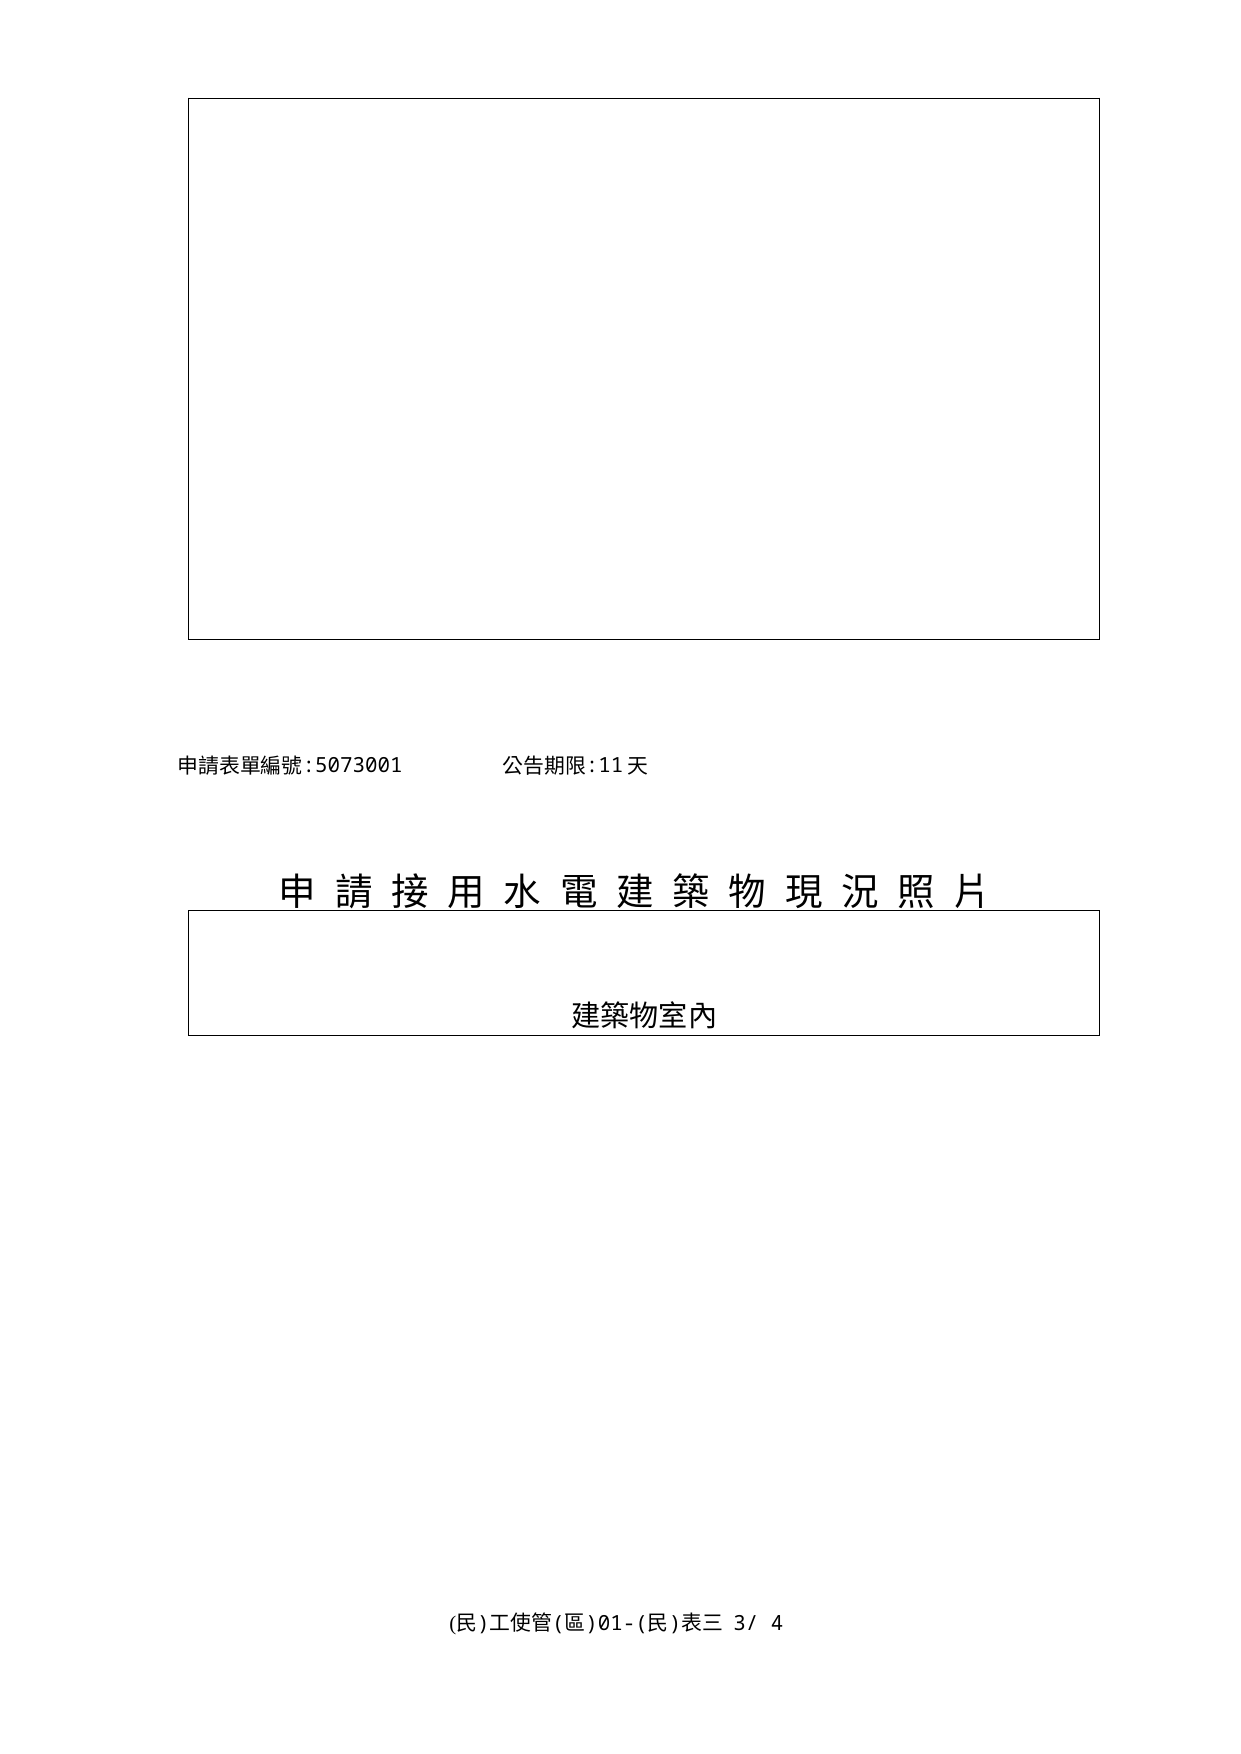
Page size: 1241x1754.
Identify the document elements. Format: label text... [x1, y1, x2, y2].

table_header 建築物室內 [189, 911, 1099, 1035]
table_cell [189, 99, 1099, 639]
text 申 請 接 用 水 電 建 築 物 現 況 照 片 [177, 847, 1092, 910]
text 申請表單編號:5073001 公告期限:11天 [177, 722, 1092, 785]
